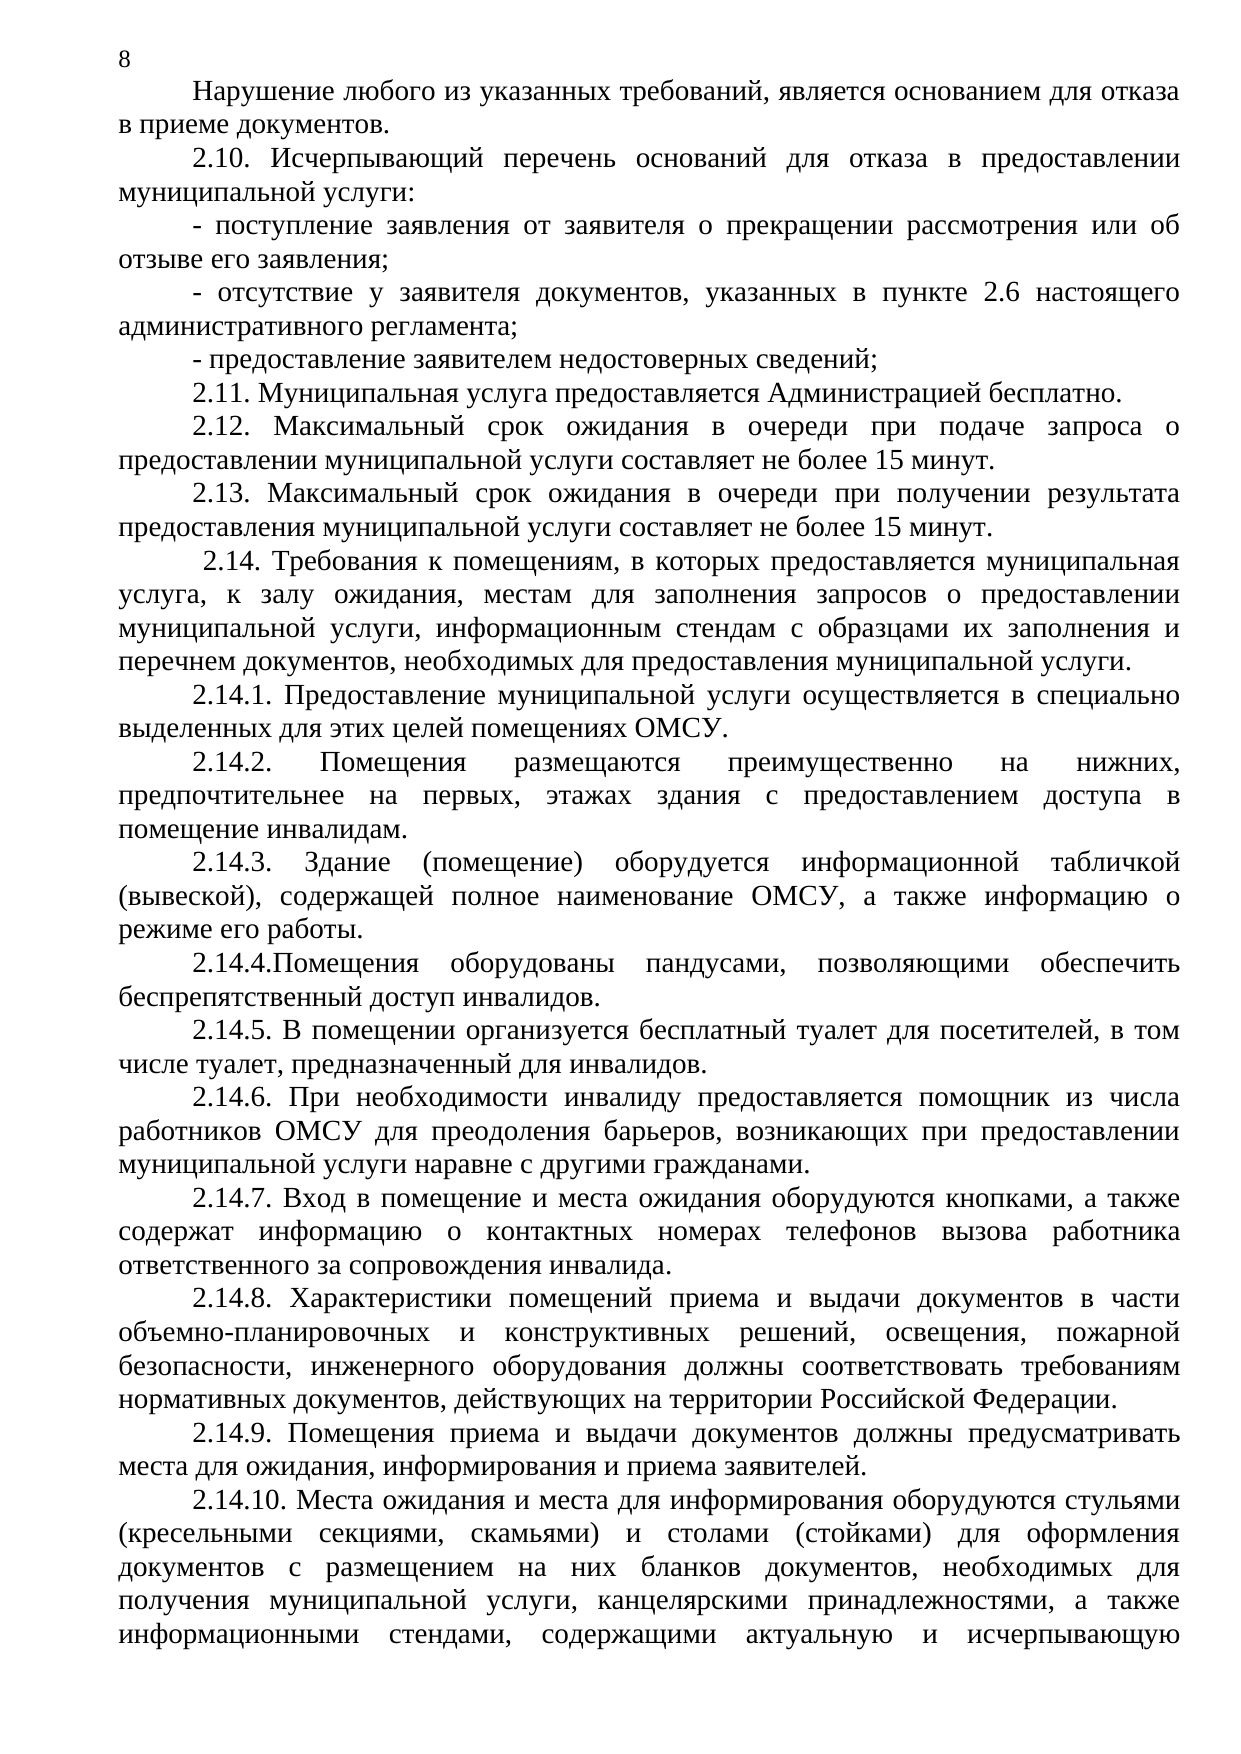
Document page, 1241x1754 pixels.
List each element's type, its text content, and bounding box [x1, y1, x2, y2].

text 2.14.1. Предоставление муниципальной услуги осуществляется в специально выделенных для этих целей помещениях ОМСУ. [118, 677, 1181, 744]
text - поступление заявления от заявителя о прекращении рассмотрения или об отзыве его заявления; [118, 207, 1181, 274]
text - отсутствие у заявителя документов, указанных в пункте 2.6 настоящего административного регламента; [118, 274, 1181, 341]
text 2.13. Максимальный срок ожидания в очереди при получении результата предоставления муниципальной услуги составляет не более 15 минут. [118, 476, 1181, 543]
text 2.14. Требования к помещениям, в которых предоставляется муниципальная услуга, к залу ожидания, местам для заполнения запросов о предоставлении муниципальной услуги, информационным стендам с образцами их заполнения и перечнем документов, необходимых для предоставления муниципальной услуги. [118, 543, 1181, 677]
text Нарушение любого из указанных требований, является основанием для отказа в приеме документов. [118, 73, 1181, 140]
text 2.14.2. Помещения размещаются преимущественно на нижних, предпочтительнее на первых, этажах здания с предоставлением доступа в помещение инвалидам. [118, 744, 1181, 844]
text 2.14.8. Характеристики помещений приема и выдачи документов в части объемно-планировочных и конструктивных решений, освещения, пожарной безопасности, инженерного оборудования должны соответствовать требованиям нормативных документов, действующих на территории Российской Федерации. [118, 1281, 1181, 1415]
text 2.14.7. Вход в помещение и места ожидания оборудуются кнопками, а также содержат информацию о контактных номерах телефонов вызова работника ответственного за сопровождения инвалида. [118, 1180, 1181, 1281]
text - предоставление заявителем недостоверных сведений; [118, 341, 1181, 375]
text 2.14.5. В помещении организуется бесплатный туалет для посетителей, в том числе туалет, предназначенный для инвалидов. [118, 1012, 1181, 1079]
text 2.14.3. Здание (помещение) оборудуется информационной табличкой (вывеской), содержащей полное наименование ОМСУ, а также информацию о режиме его работы. [118, 844, 1181, 945]
text 2.12. Максимальный срок ожидания в очереди при подаче запроса о предоставлении муниципальной услуги составляет не более 15 минут. [118, 408, 1181, 476]
text 2.11. Муниципальная услуга предоставляется Администрацией бесплатно. [118, 375, 1181, 408]
text 2.14.10. Места ожидания и места для информирования оборудуются стульями (кресельными секциями, скамьями) и столами (стойками) для оформления документов с размещением на них бланков документов, необходимых для получения муниципальной услуги, канцелярскими принадлежностями, а также информационными стендами, содержащими актуальную и исчерпывающую [118, 1482, 1181, 1649]
text 2.14.4.Помещения оборудованы пандусами, позволяющими обеспечить беспрепятственный доступ инвалидов. [118, 945, 1181, 1012]
text 2.10. Исчерпывающий перечень оснований для отказа в предоставлении муниципальной услуги: [118, 140, 1181, 207]
text 2.14.6. При необходимости инвалиду предоставляется помощник из числа работников ОМСУ для преодоления барьеров, возникающих при предоставлении муниципальной услуги наравне с другими гражданами. [118, 1079, 1181, 1180]
text 2.14.9. Помещения приема и выдачи документов должны предусматривать места для ожидания, информирования и приема заявителей. [118, 1415, 1181, 1482]
